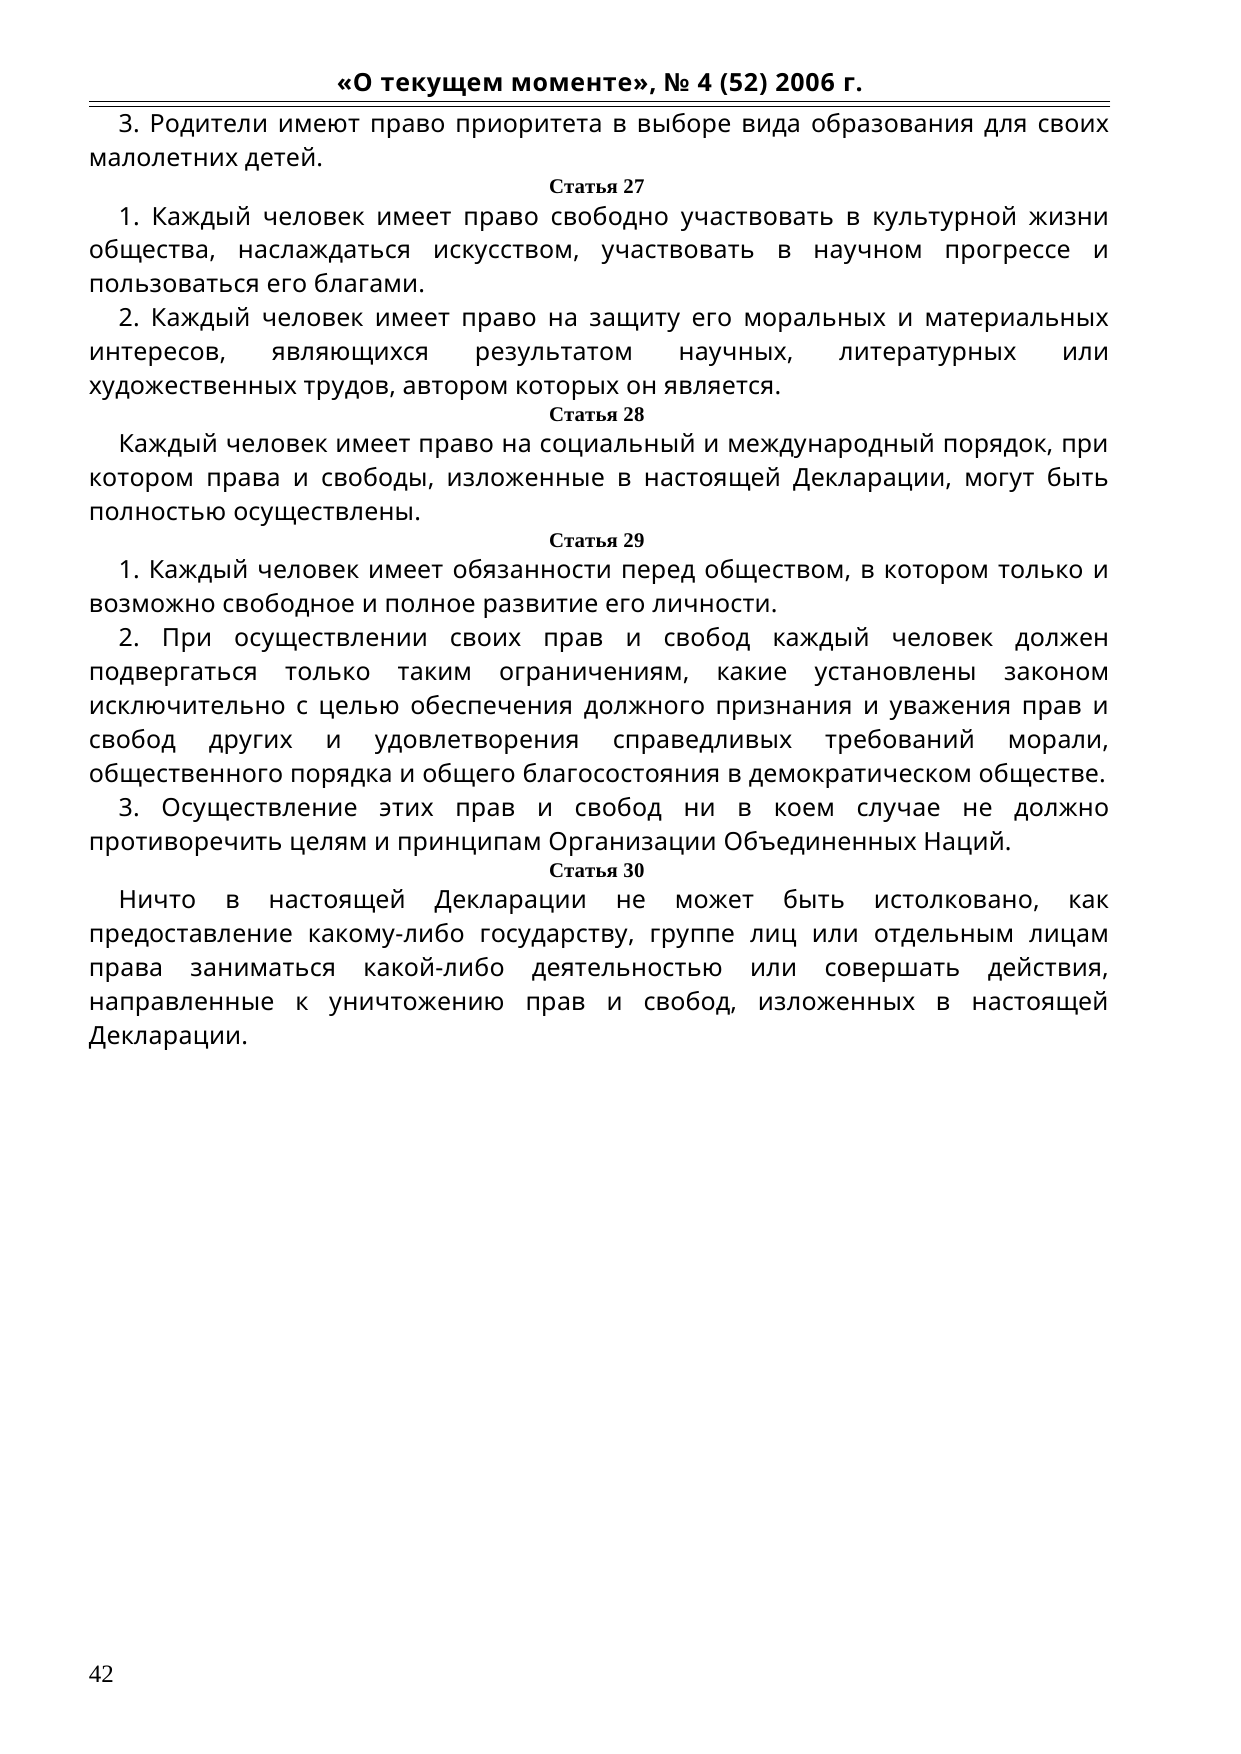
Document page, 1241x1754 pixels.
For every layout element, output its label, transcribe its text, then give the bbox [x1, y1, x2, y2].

text Каждый человек имеет право на социальный и международный порядок, при котором права и свободы, изложенные в настоящей Декларации, могут быть полностью осуществлены. [89, 426, 1110, 528]
text Статья 28 [89, 402, 1110, 426]
text 3. Осуществление этих прав и свобод ни в коем случае не должно противоречить целям и принципам Организации Объединенных Наций. [89, 790, 1110, 858]
text Статья 29 [89, 528, 1110, 552]
text 2. При осуществлении своих прав и свобод каждый человек должен подвергаться только таким ограничениям, какие установлены законом исключительно с целью обеспечения должного признания и уважения прав и свобод других и удовлетворения справедливых требований морали, общественного порядка и общего благосостояния в демократическом обществе. [89, 620, 1110, 790]
text Ничто в настоящей Декларации не может быть истолковано, как предоставление какому-либо государству, группе лиц или отдельным лицам права заниматься какой-либо деятельностью или совершать действия, направленные к уничтожению прав и свобод, изложенных в настоящей Декларации. [89, 882, 1110, 1052]
text Статья 27 [89, 174, 1110, 198]
text Статья 30 [89, 858, 1110, 882]
text 1. Каждый человек имеет обязанности перед обществом, в котором только и возможно свободное и полное развитие его личности. [89, 552, 1110, 620]
text 3. Родители имеют право приоритета в выборе вида образования для своих малолетних детей. [89, 107, 1110, 174]
text 2. Каждый человек имеет право на защиту его моральных и материальных интересов, являющихся результатом научных, литературных или художественных трудов, автором которых он является. [89, 300, 1110, 402]
text 1. Каждый человек имеет право свободно участвовать в культурной жизни общества, наслаждаться искусством, участвовать в научном прогрессе и пользоваться его благами. [89, 198, 1110, 300]
